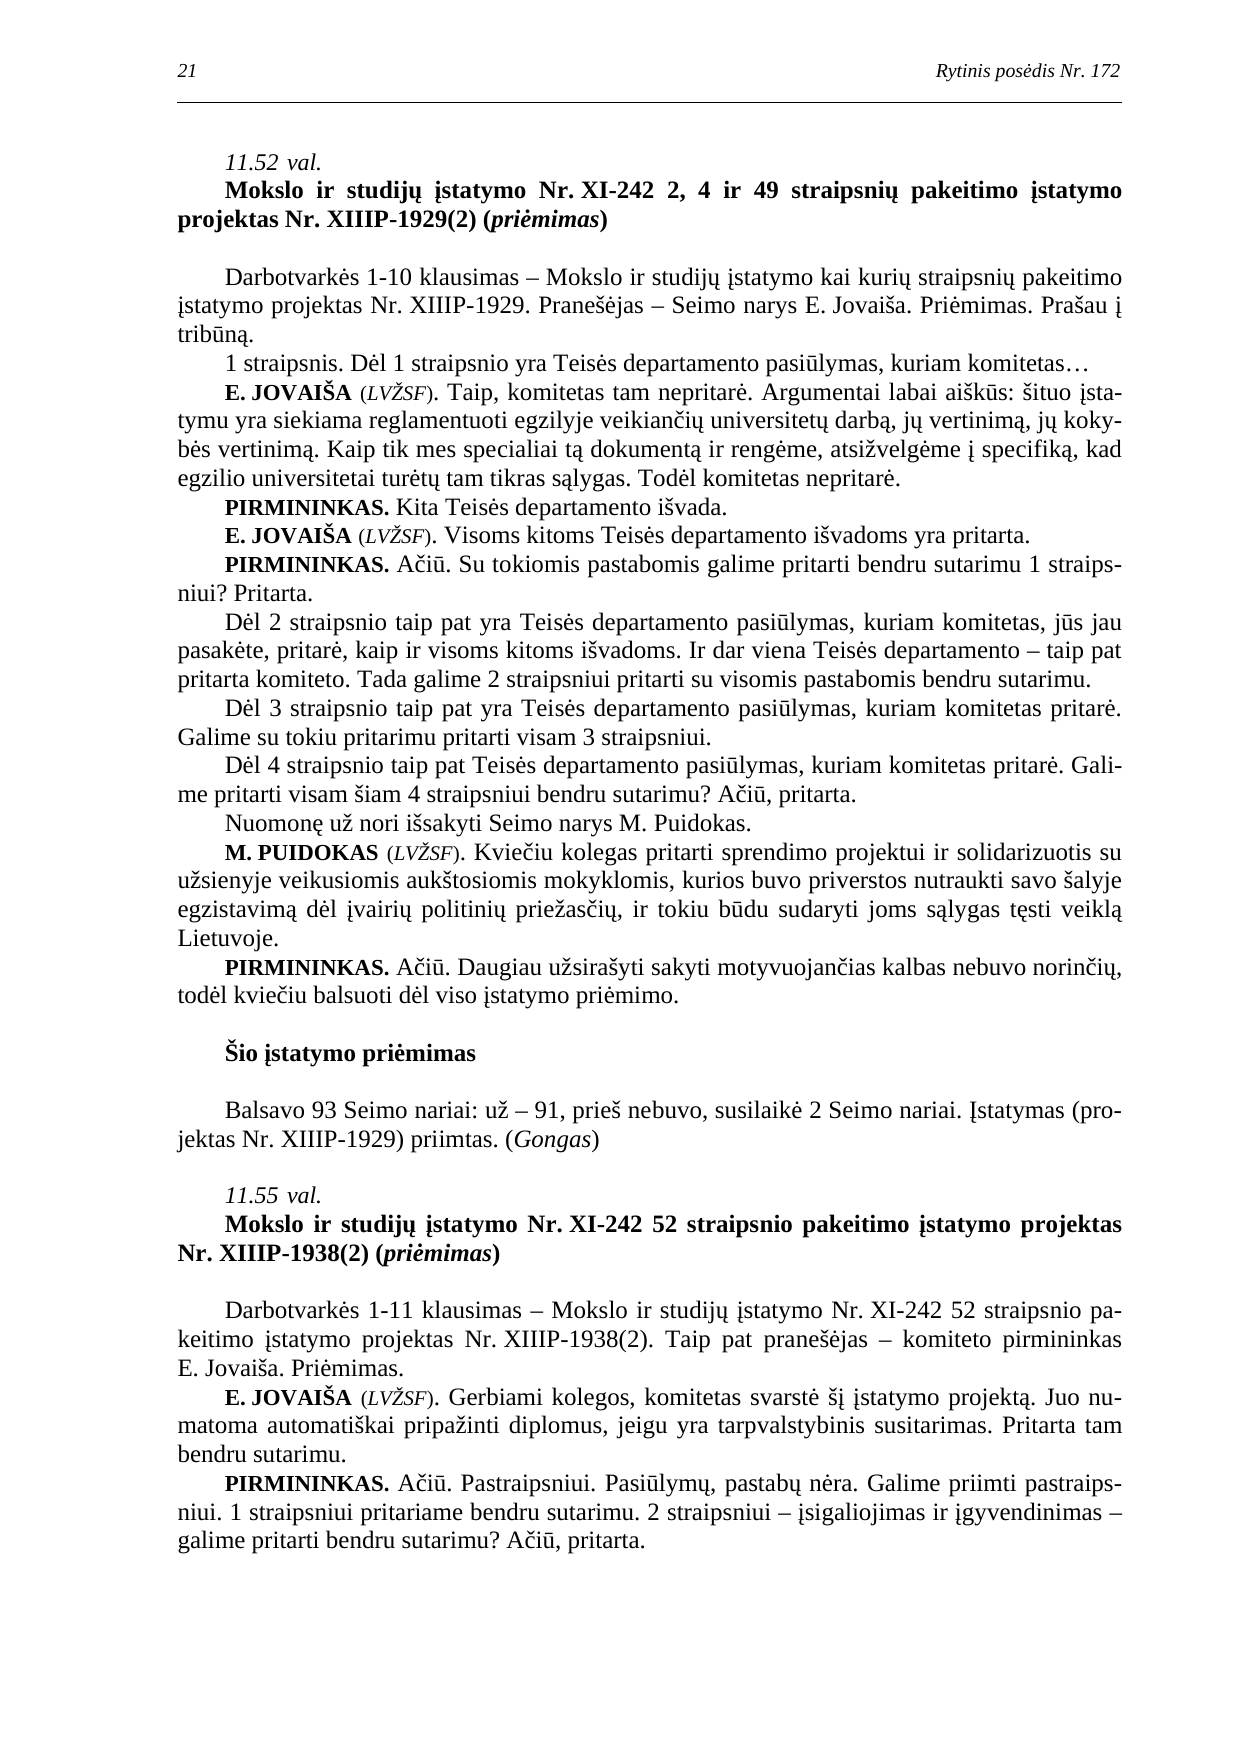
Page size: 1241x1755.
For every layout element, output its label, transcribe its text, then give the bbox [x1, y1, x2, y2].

text Moks­lo ir stu­di­jų įsta­ty­mo Nr. XI-242 52 straips­nio pa­kei­ti­mo įsta­ty­mo pro­jek­tas Nr. XIIIP-1938(2) (pri­ėmi­mas) [177, 1209, 1122, 1267]
text PIRMININKAS. Ki­ta Tei­sės de­par­ta­men­to iš­va­da. [177, 492, 1122, 520]
text E. JOVAIŠA (LVŽSF). Vi­soms ki­toms Tei­sės de­par­ta­men­to iš­va­doms yra pri­tar­ta. [177, 520, 1122, 549]
text Dar­bo­tvarkės 1-10 klau­si­mas – Moks­lo ir stu­di­jų įsta­ty­mo kai ku­rių straips­nių pa­kei­ti­mo įsta­ty­mo pro­jek­tas Nr. XIIIP-1929. Pra­ne­šė­jas – Sei­mo na­rys E. Jo­vai­ša. Pri­ėmi­mas. Pra­šau į tri­bū­ną. [177, 262, 1122, 348]
text E. JOVAIŠA (LVŽSF). Ger­bia­mi ko­le­gos, ko­mi­te­tas svars­tė šį įsta­ty­mo pro­jek­tą. Juo nu­ma­to­ma au­to­ma­tiš­kai pri­pa­žin­ti di­plo­mus, jei­gu yra tarp­vals­ty­bi­nis su­si­ta­ri­mas. Pri­tar­ta tam ben­dru su­ta­ri­mu. [177, 1382, 1122, 1468]
text Bal­sa­vo 93 Sei­mo na­riai: už – 91, prieš ne­bu­vo, su­si­lai­kė 2 Sei­mo na­riai. Įsta­ty­mas (pro­jek­tas Nr. XIIIP-1929) pri­im­tas. (Gon­gas) [177, 1095, 1122, 1153]
text PIRMININKAS. Ačiū. Su to­kio­mis pa­sta­bo­mis ga­li­me pri­tar­ti ben­dru su­ta­ri­mu 1 straips­niui? Pri­tar­ta. [177, 549, 1122, 607]
text M. PUIDOKAS (LVŽSF). Kvie­čiu ko­le­gas pri­tar­ti spren­di­mo pro­jek­tui ir so­li­da­ri­zuo­tis su už­sie­ny­je vei­ku­sio­mis aukš­to­sio­mis mo­kyk­lo­mis, ku­rios bu­vo pri­vers­tos nu­trauk­ti sa­vo ša­ly­je eg­zis­ta­vi­mą dėl įvai­rių po­li­ti­nių prie­žas­čių, ir to­kiu bū­du su­da­ry­ti joms są­ly­gas tęs­ti veik­lą Lie­tu­vo­je. [177, 837, 1122, 952]
text 11.55 val. [224, 1182, 1122, 1209]
text 1 straips­nis. Dėl 1 straips­nio yra Tei­sės de­par­ta­men­to pa­siū­ly­mas, ku­riam ko­mi­te­tas… [177, 348, 1122, 377]
text 11.52 val. [224, 148, 1122, 175]
text Dėl 4 straips­nio taip pat Tei­sės de­par­ta­men­to pa­siū­ly­mas, ku­riam ko­mi­te­tas pri­ta­rė. Ga­li­me pri­tar­ti vi­sam šiam 4 straips­niui ben­dru su­ta­ri­mu? Ačiū, pri­tar­ta. [177, 750, 1122, 808]
text Dėl 3 straips­nio taip pat yra Tei­sės de­par­ta­men­to pa­siū­ly­mas, ku­riam ko­mi­te­tas pri­ta­rė. Ga­li­me su to­kiu pri­ta­ri­mu pri­tar­ti vi­sam 3 straips­niui. [177, 693, 1122, 750]
text E. JOVAIŠA (LVŽSF). Taip, ko­mi­te­tas tam ne­pri­ta­rė. Ar­gu­men­tai la­bai aiš­kūs: ši­tuo įsta­ty­mu yra sie­kia­ma reg­la­men­tuo­ti eg­zi­ly­je vei­kian­čių uni­ver­si­te­tų dar­bą, jų ver­ti­ni­mą, jų ko­ky­bės ver­ti­ni­mą. Kaip tik mes spe­cia­liai tą do­ku­men­tą ir ren­gė­me, at­si­žvel­gė­me į spe­ci­fi­ką, kad eg­zi­lio uni­ver­si­te­tai tu­rė­tų tam tik­ras są­ly­gas. To­dėl ko­mi­te­tas ne­pri­ta­rė. [177, 377, 1122, 492]
text PIRMININKAS. Ačiū. Pa­straips­niui. Pa­siū­ly­mų, pa­sta­bų nė­ra. Ga­li­me pri­im­ti pa­straips­niui. 1 straips­niui pri­ta­ria­me ben­dru su­ta­ri­mu. 2 straips­niui – įsi­ga­lio­ji­mas ir įgy­ven­di­ni­mas – ga­li­me pri­tar­ti ben­dru su­ta­ri­mu? Ačiū, pri­tar­ta. [177, 1468, 1122, 1554]
text Nuo­mo­nę už no­ri iš­sa­ky­ti Sei­mo na­rys M. Pui­do­kas. [177, 808, 1122, 837]
text Šio įsta­ty­mo pri­ėmi­mas [177, 1038, 1122, 1067]
text Dar­bo­tvarkės 1-11 klau­si­mas – Moks­lo ir stu­di­jų įsta­ty­mo Nr. XI-242 52 straips­nio pa­kei­ti­mo įsta­ty­mo pro­jek­tas Nr. XIIIP-1938(2). Taip pat pra­ne­šė­jas – ko­mi­te­to pir­mi­nin­kas E. Jo­vai­ša. Pri­ėmi­mas. [177, 1295, 1122, 1382]
text PIRMININKAS. Ačiū. Dau­giau už­si­ra­šy­ti sa­ky­ti mo­ty­vuo­jan­čias kal­bas ne­bu­vo no­rin­čių, to­dėl kvie­čiu bal­suo­ti dėl vi­so įsta­ty­mo pri­ėmi­mo. [177, 952, 1122, 1009]
text Moks­lo ir stu­di­jų įsta­ty­mo Nr. XI-242 2, 4 ir 49 straips­nių pa­kei­ti­mo įsta­ty­mo projek­tas Nr. XIIIP-1929(2) (pri­ėmi­mas) [177, 175, 1122, 233]
text Dėl 2 straips­nio taip pat yra Tei­sės de­par­ta­men­to pa­siū­ly­mas, ku­riam ko­mi­te­tas, jūs jau pa­sa­kė­te, pri­ta­rė, kaip ir vi­soms ki­toms iš­va­doms. Ir dar vie­na Tei­sės de­par­ta­men­to – taip pat pri­tar­ta ko­mi­te­to. Ta­da ga­li­me 2 straips­niui pri­tar­ti su vi­so­mis pa­sta­bo­mis ben­dru su­ta­ri­mu. [177, 607, 1122, 693]
